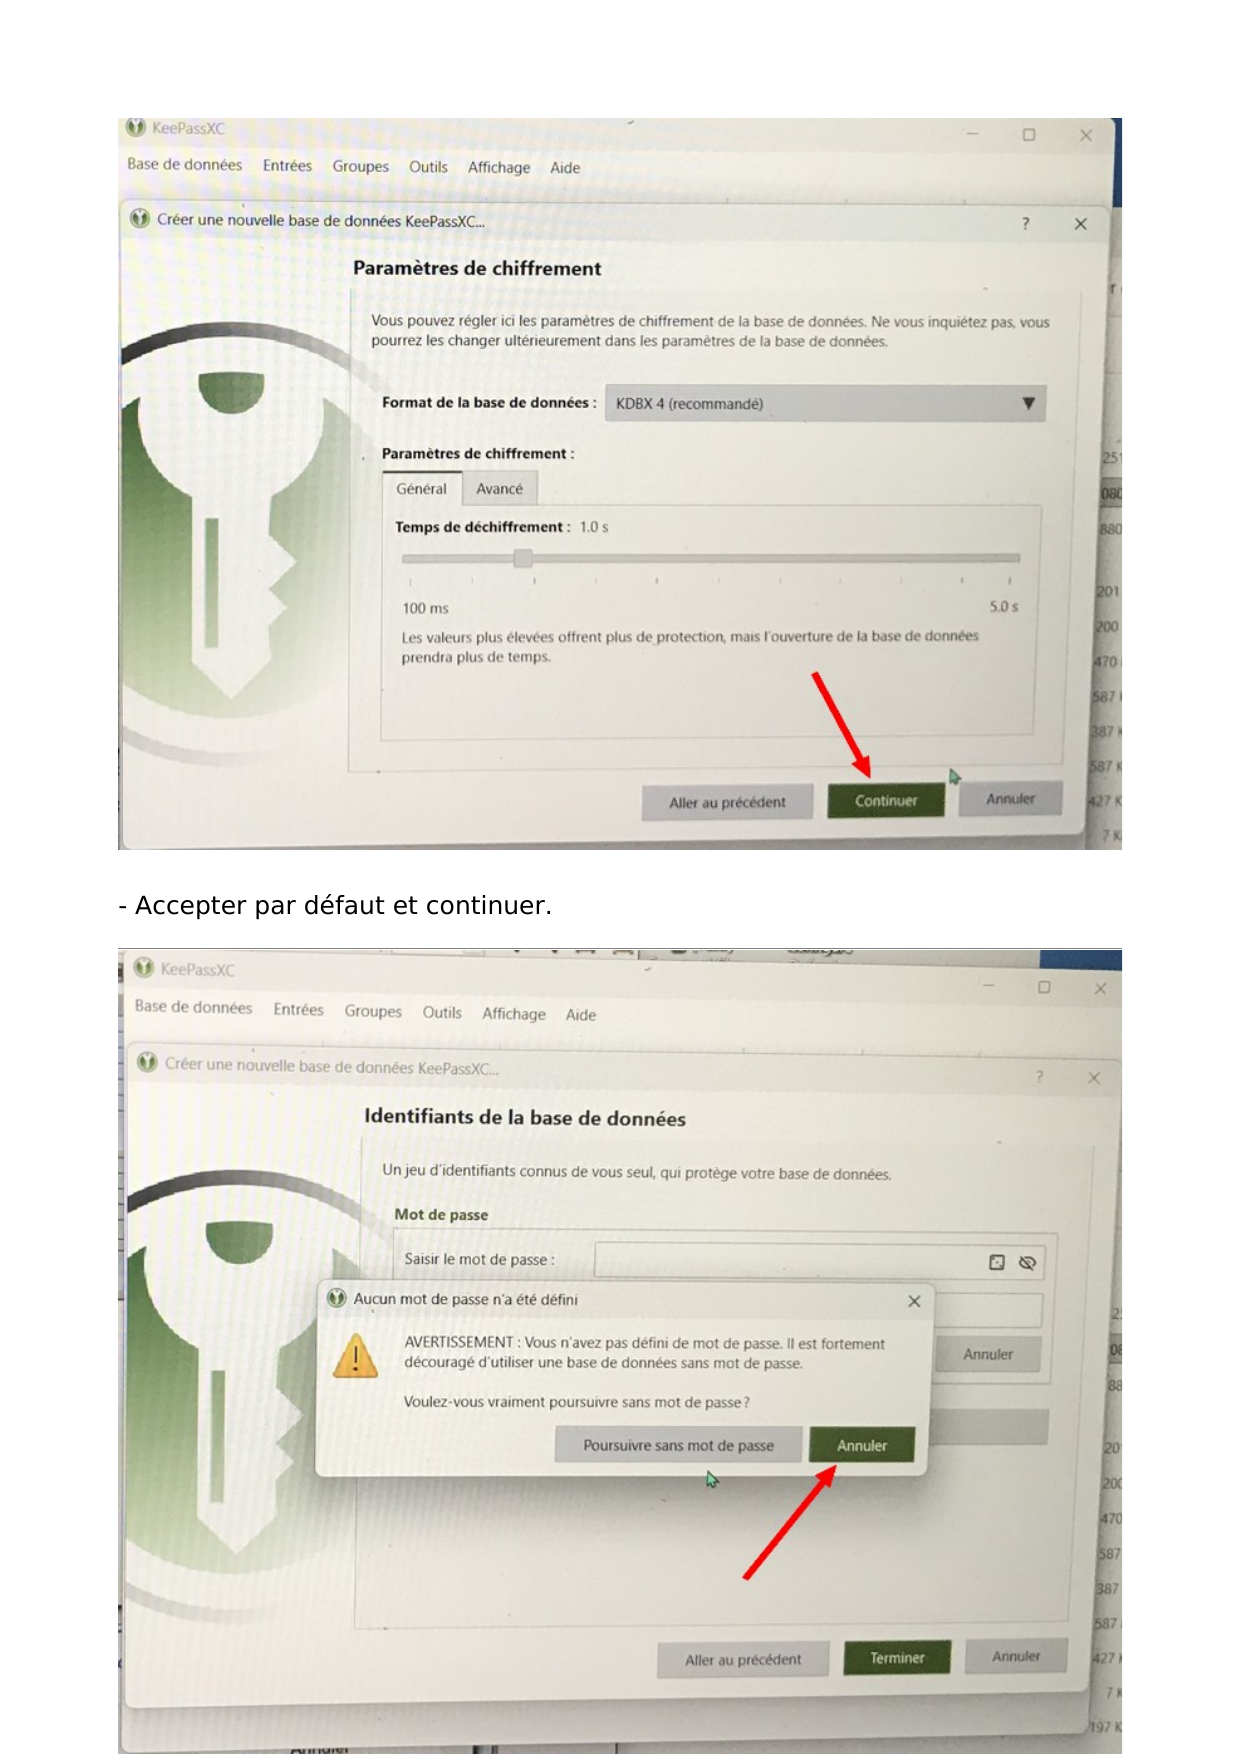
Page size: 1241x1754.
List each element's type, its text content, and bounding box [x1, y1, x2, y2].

picture [118, 950, 1123, 1754]
picture [118, 118, 1123, 850]
text - Accepter par défaut et continuer. [118, 891, 1122, 921]
